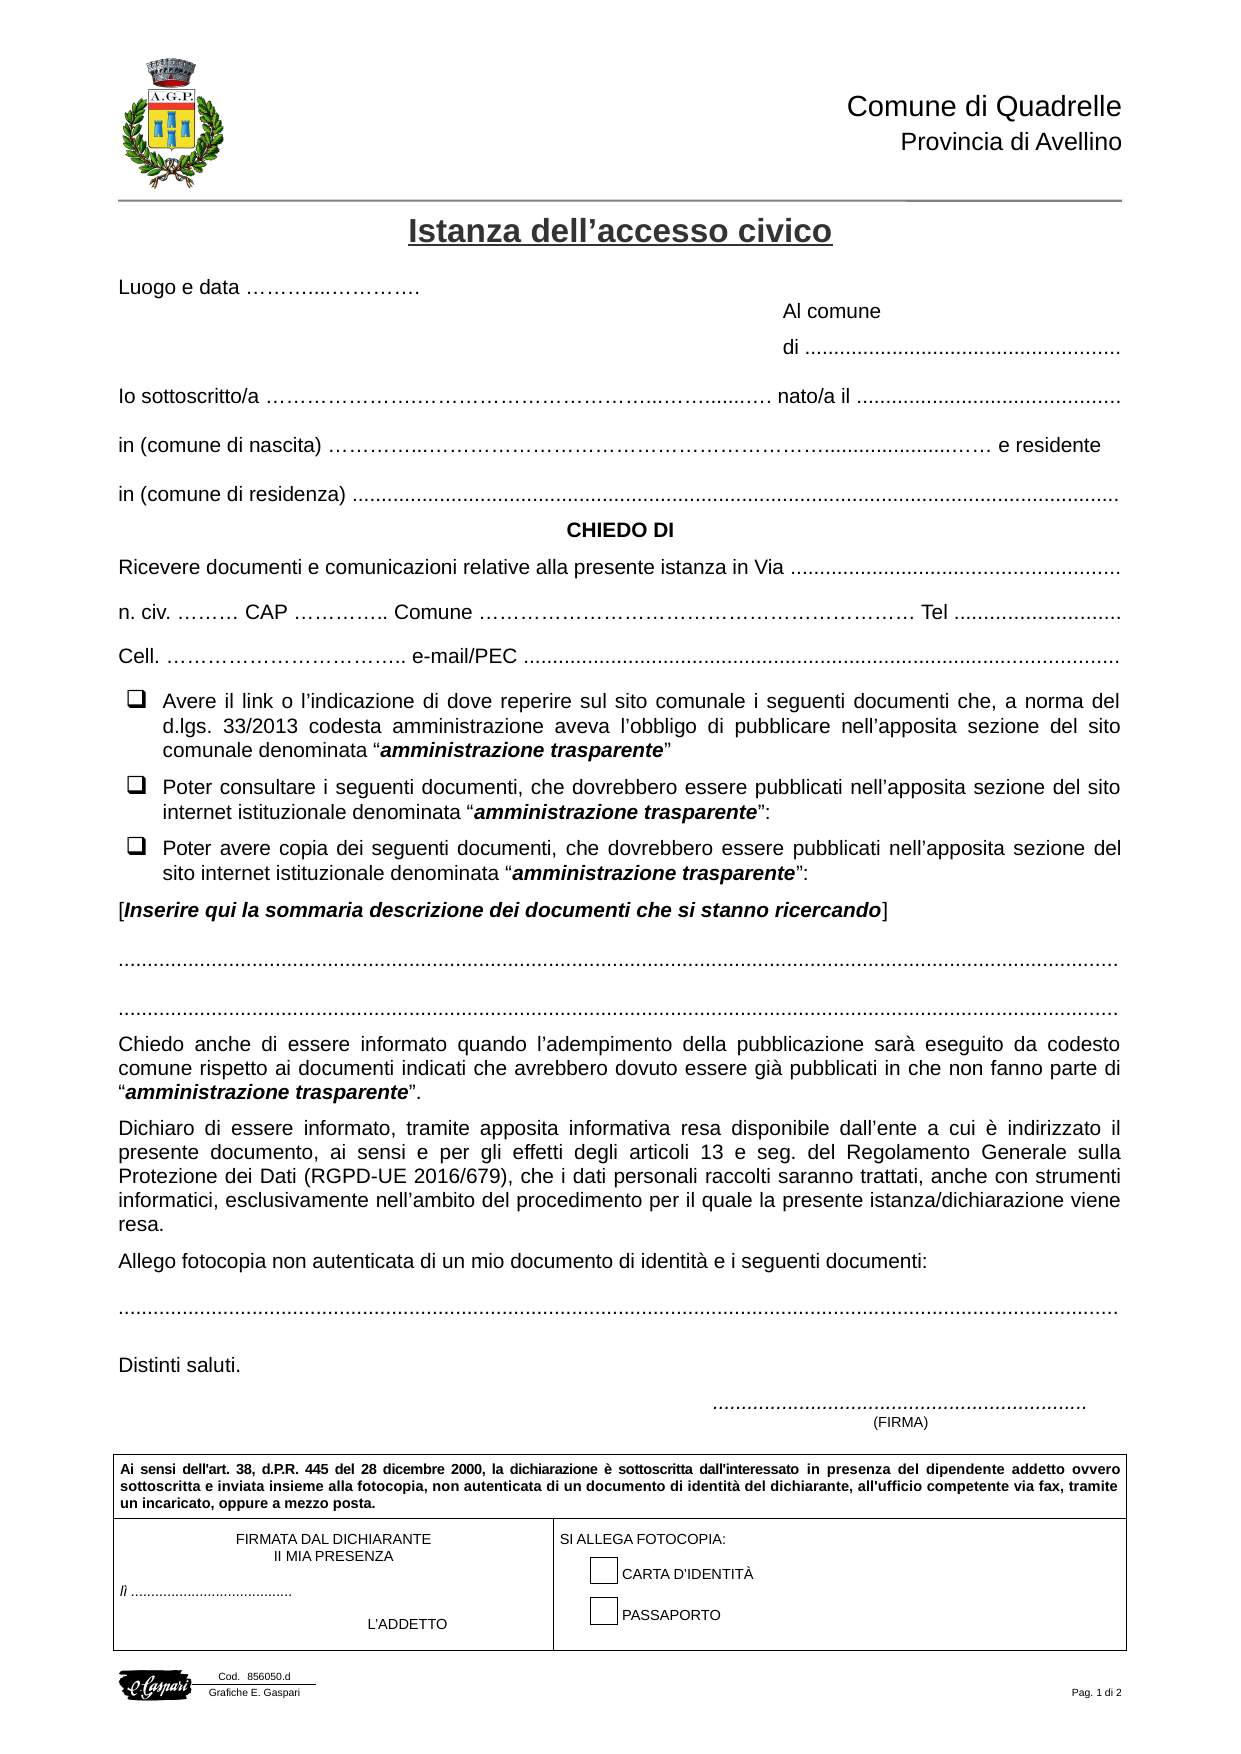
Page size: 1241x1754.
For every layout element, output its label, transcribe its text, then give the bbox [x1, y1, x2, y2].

text in (comune di nascita) …………...…………………………………………………......................…… e residente [118, 433, 1122, 457]
text Al comune [783, 298, 1122, 322]
text [Inserire qui la sommaria descrizione dei documenti che si stanno ricercando] [118, 897, 1122, 921]
picture [122, 58, 224, 189]
picture [118, 1669, 192, 1701]
table_header Ai sensi dell'art. 38, d.P.R. 445 del 28 dicembre 2000, la dichiarazione è sottoscritta dall'interessato in presenza del dipendente addetto ovvero sottoscritta e inviata insieme alla fotocopia, non autenticata di un documento di identità del dichiarante, all'ufficio competente via fax, tramite un incaricato, oppure a mezzo posta. [114, 1455, 1126, 1517]
text n. civ. ……… CAP ………….. Comune ……………………………………………………… Tel [118, 599, 1122, 623]
text di [783, 335, 1122, 359]
text (FIRMA) [679, 1413, 1122, 1430]
text Distinti saluti. [118, 1353, 1122, 1377]
text Ricevere documenti e comunicazioni relative alla presente istanza in Via [118, 555, 1122, 579]
text Comune di Quadrelle [224, 89, 1122, 122]
text Luogo e data ………....…………. [118, 274, 1122, 298]
text CHIEDO DI [118, 518, 1122, 542]
text Io sottoscritto/a ………………….……………………………...…….......…. nato/a il [118, 384, 1122, 408]
text Provincia di Avellino [224, 127, 1122, 156]
list Avere il link o l’indicazione di dove reperire sul sito comunale i seguenti documenti che, a norma del d.lgs. 33/2013 codesta amministrazione aveva l’obbligo di pubblicare nell’apposita sezione del sito comunale denominata “amministrazione trasparente” [125, 689, 1122, 762]
table_cell SI ALLEGA FOTOCOPIA: CARTA D’IDENTITÀ PASSAPORTO [554, 1519, 1126, 1649]
text in (comune di residenza) [118, 482, 1122, 506]
text Allego fotocopia non autenticata di un mio documento di identità e i seguenti documenti: [118, 1248, 1122, 1272]
text Dichiaro di essere informato, tramite apposita informativa resa disponibile dall’ente a cui è indirizzato il presente documento, ai sensi e per gli effetti degli articoli 13 e seg. del Regolamento Generale sulla Protezione dei Dati (RGPD-UE 2016/679), che i dati personali raccolti saranno trattati, anche con strumenti informatici, esclusivamente nell’ambito del procedimento per il quale la presente istanza/dichiarazione viene resa. [118, 1116, 1122, 1236]
list Poter consultare i seguenti documenti, che dovrebbero essere pubblicati nell’apposita sezione del sito internet istituzionale denominata “amministrazione trasparente”: [125, 774, 1122, 823]
text Cell. …………………………….. e-mail/PEC [118, 644, 1122, 668]
subtitle Istanza dell’accesso civico [118, 211, 1122, 249]
table_cell FIRMATA DAL DICHIARANTE II MIA PRESENZA lì ........................................ L’ADDETTO [114, 1519, 553, 1649]
text ................................................................. [679, 1389, 1122, 1413]
list Poter avere copia dei seguenti documenti, che dovrebbero essere pubblicati nell’apposita sezione del sito internet istituzionale denominata “amministrazione trasparente”: [125, 836, 1122, 885]
text Chiedo anche di essere informato quando l’adempimento della pubblicazione sarà eseguito da codesto comune rispetto ai documenti indicati che avrebbero dovuto essere già pubblicati in che non fanno parte di “amministrazione trasparente”. [118, 1032, 1122, 1104]
